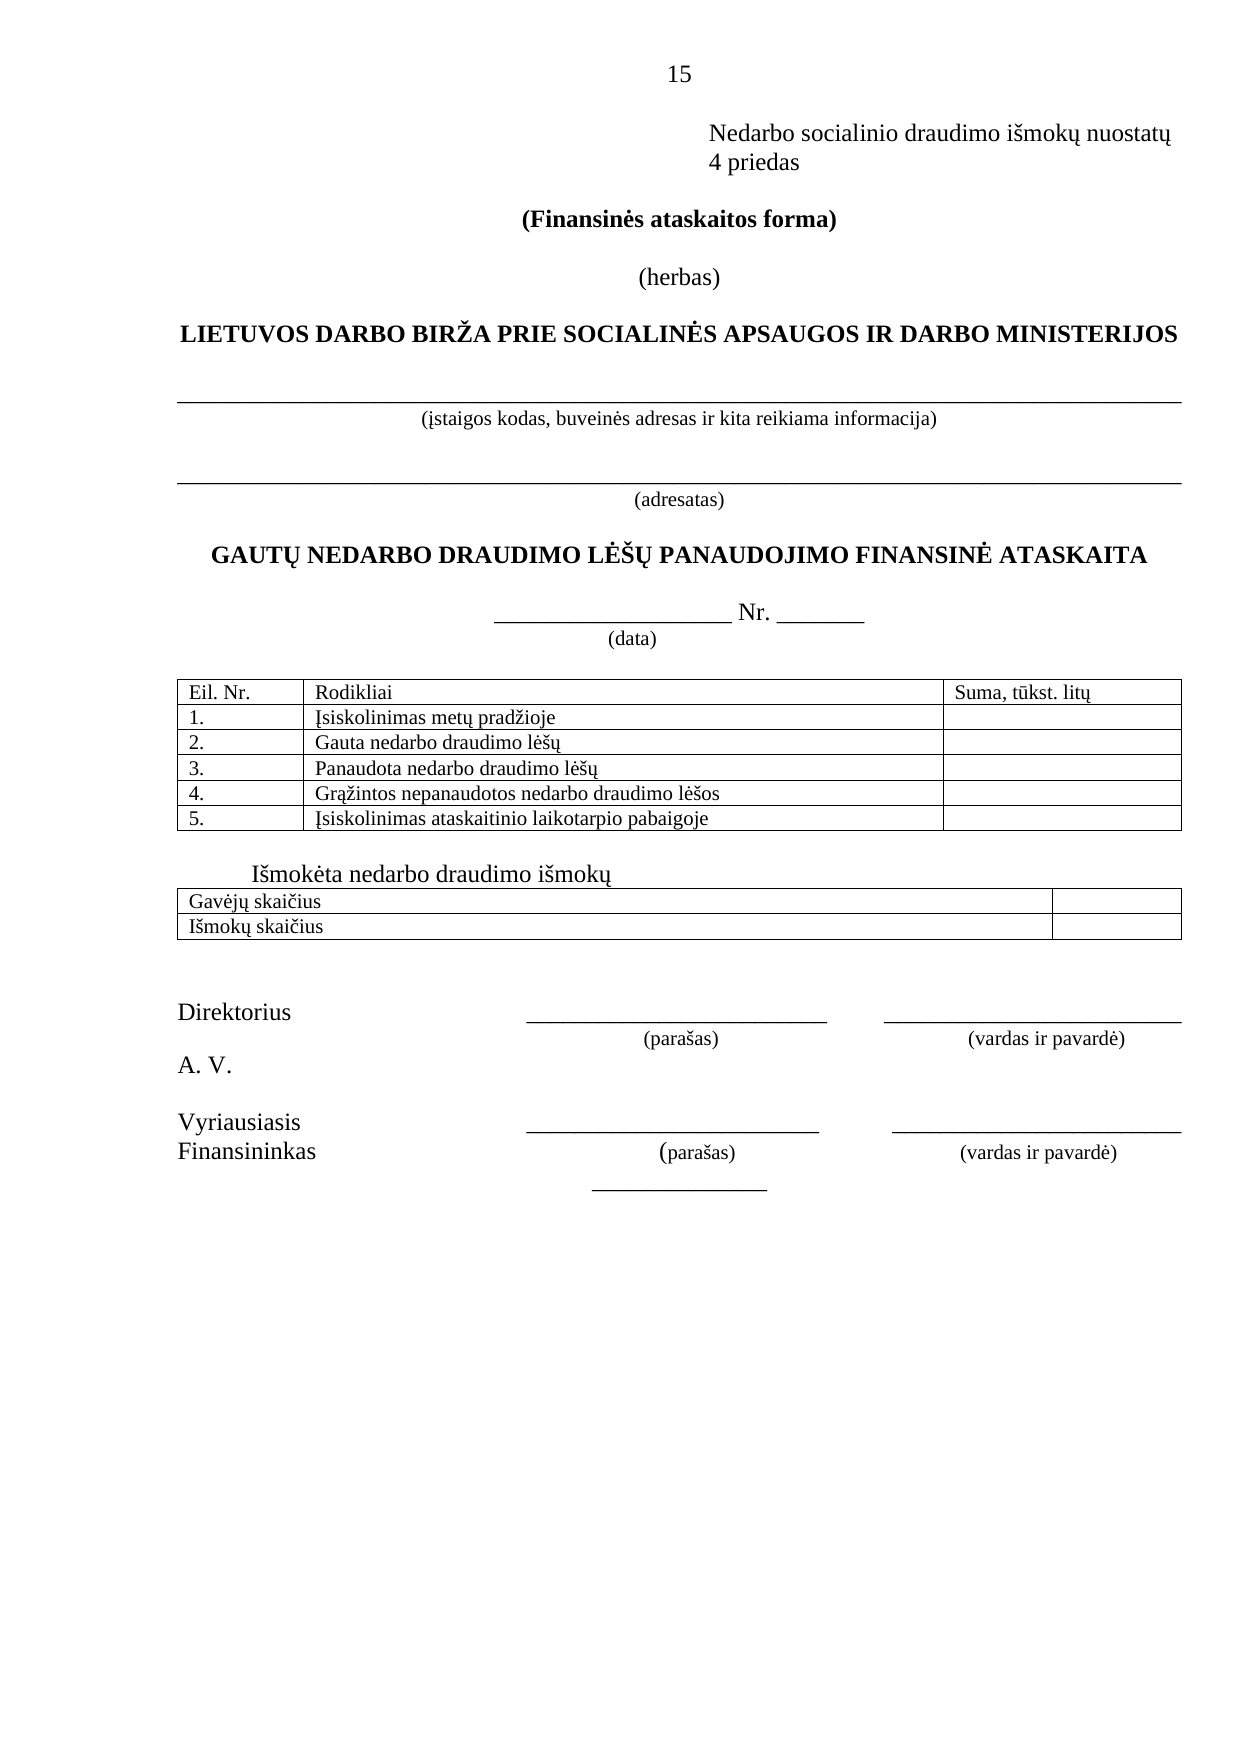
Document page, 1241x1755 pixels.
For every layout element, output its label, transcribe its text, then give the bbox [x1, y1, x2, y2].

table_cell Gauta nedarbo draudimo lėšų [304, 730, 943, 754]
table_cell Įsiskolinimas ataskaitinio laikotarpio pabaigoje [304, 806, 943, 830]
text (adresatas) [177, 487, 1181, 511]
text Išmokėta nedarbo draudimo išmokų [177, 859, 1181, 888]
text Vyriausiasis [177, 1107, 1181, 1136]
text Finansininkas (parašas) (vardas ir pavardė) [177, 1136, 1181, 1165]
table_header Suma, tūkst. litų [944, 680, 1181, 704]
table_header Gavėjų skaičius [178, 889, 1052, 913]
table_cell [944, 781, 1181, 804]
table_cell 4. [178, 781, 303, 804]
table_cell Įsiskolinimas metų pradžioje [304, 705, 943, 729]
table_header [1053, 889, 1181, 913]
table_header Eil. Nr. [178, 680, 303, 704]
text Nedarbo socialinio draudimo išmokų nuostatų [709, 118, 1181, 147]
table_header Rodikliai [304, 680, 943, 704]
text (įstaigos kodas, buveinės adresas ir kita reikiama informacija) [177, 406, 1181, 430]
table_cell Panaudota nedarbo draudimo lėšų [304, 755, 943, 779]
table_cell 2. [178, 730, 303, 754]
text ___________________ Nr. _______ [177, 597, 1181, 626]
text (data) [177, 626, 1181, 650]
table_cell [1053, 914, 1181, 938]
table_cell [944, 806, 1181, 830]
text (herbas) [177, 262, 1181, 291]
text (Finansinės ataskaitos forma) [177, 204, 1181, 233]
table_cell [944, 705, 1181, 729]
text LIETUVOS DARBO BIRŽA PRIE SOCIALINĖS APSAUGOS IR DARBO MINISTERIJOS [177, 319, 1181, 348]
text ______________ [177, 1165, 1181, 1193]
text 4 priedas [177, 147, 1181, 176]
table_cell [944, 730, 1181, 754]
text (parašas) (vardas ir pavardė) [177, 1026, 1181, 1050]
table_cell Išmokų skaičius [178, 914, 1052, 938]
text Direktorius [177, 997, 1181, 1026]
table_cell [944, 755, 1181, 779]
table_cell 3. [178, 755, 303, 779]
table_cell 5. [178, 806, 303, 830]
table_cell Grąžintos nepanaudotos nedarbo draudimo lėšos [304, 781, 943, 804]
text A. V. [177, 1050, 1181, 1078]
table_cell 1. [178, 705, 303, 729]
text GAUTŲ NEDARBO DRAUDIMO LĖŠŲ PANAUDOJIMO FINANSINĖ ATASKAITA [177, 540, 1181, 569]
